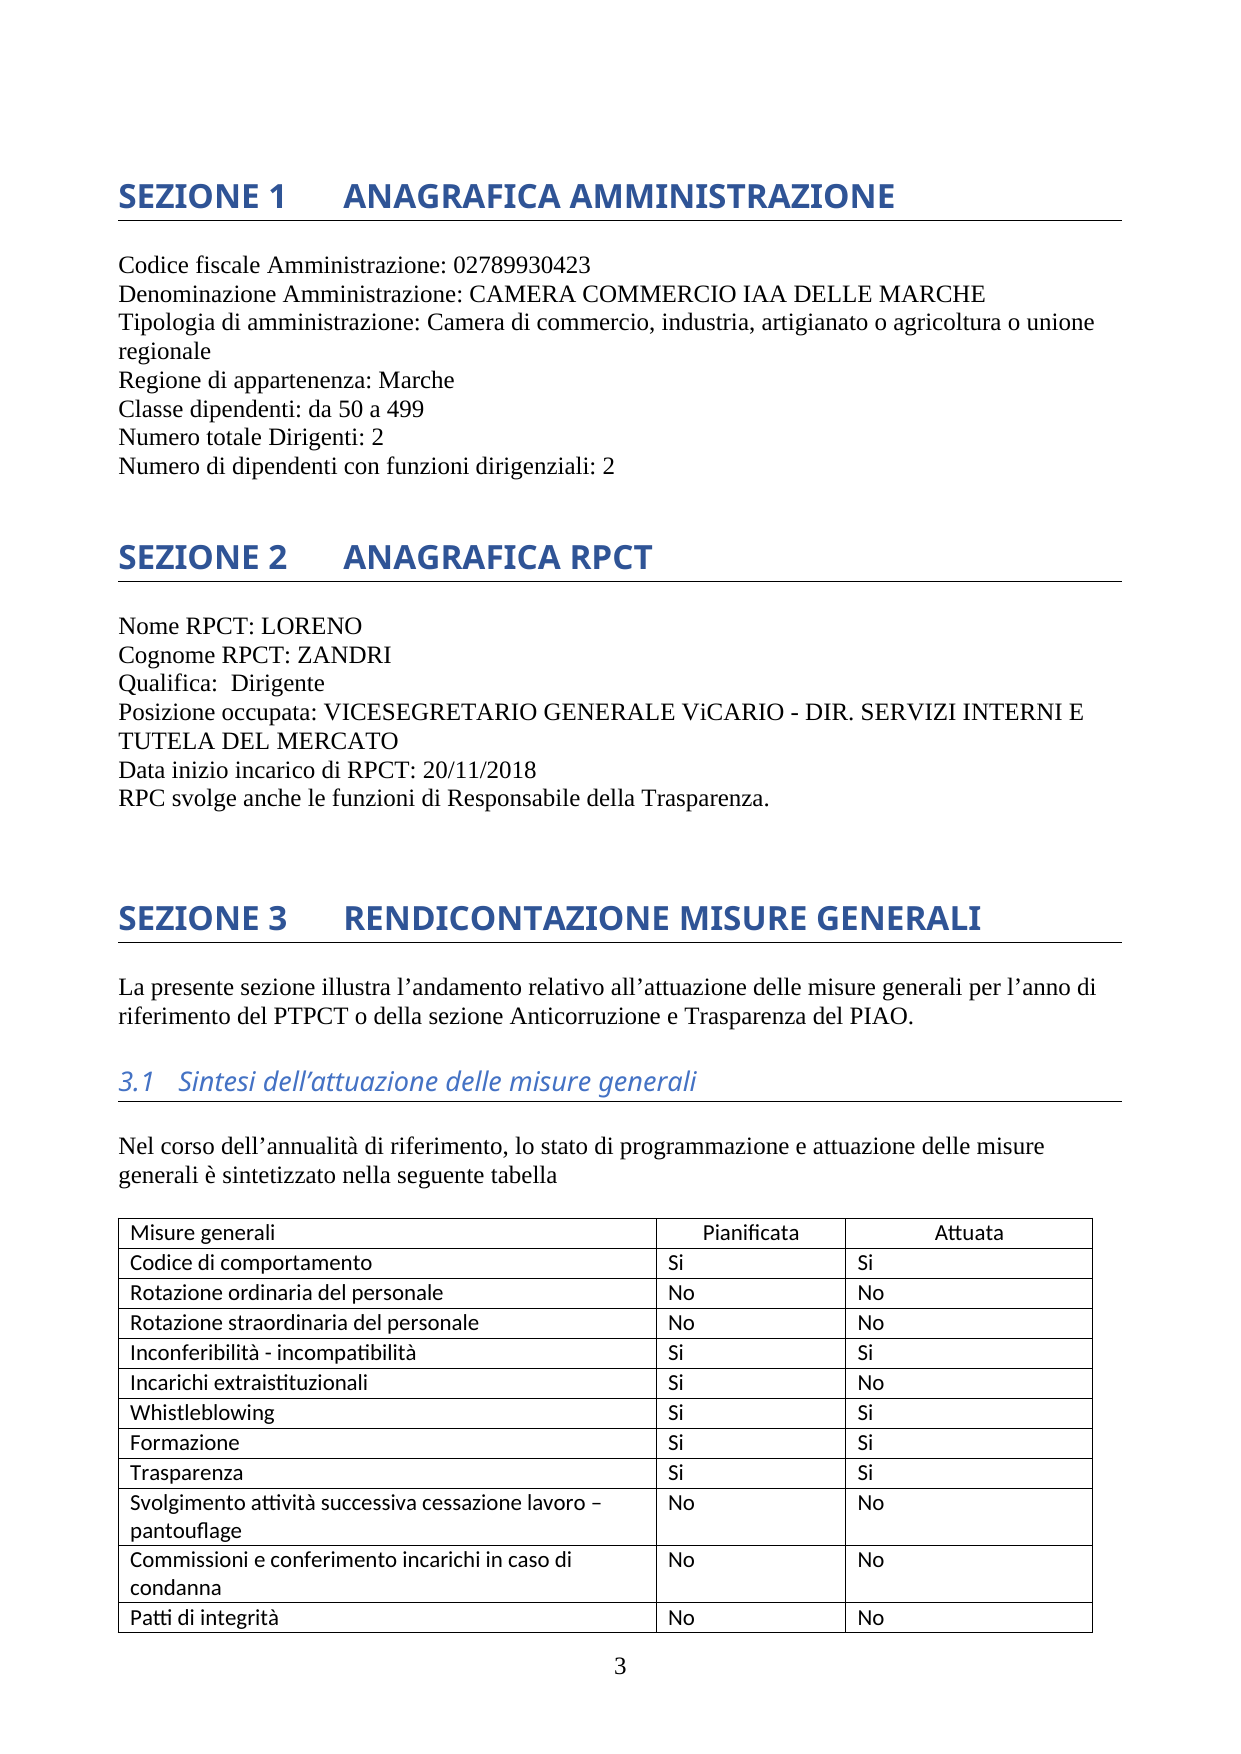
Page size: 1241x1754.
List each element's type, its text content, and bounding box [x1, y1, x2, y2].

table_cell Si [846, 1399, 1092, 1427]
table_cell Si [657, 1339, 845, 1367]
text RPC svolge anche le funzioni di Responsabile della Trasparenza. [118, 783, 1122, 812]
subtitle Sintesi dell’attuazione delle misure generali [118, 1062, 1122, 1101]
table_cell No [657, 1489, 845, 1544]
table_cell Codice di comportamento [119, 1249, 656, 1277]
table_cell Rotazione straordinaria del personale [119, 1309, 656, 1337]
text Denominazione Amministrazione: CAMERA COMMERCIO IAA DELLE MARCHE [118, 279, 1122, 307]
text Cognome RPCT: ZANDRI [118, 640, 1122, 668]
subtitle ANAGRAFICA RPCT [118, 534, 1122, 581]
table_cell Si [846, 1429, 1092, 1457]
table_cell Rotazione ordinaria del personale [119, 1279, 656, 1307]
table_cell No [657, 1546, 845, 1602]
table_cell Si [657, 1459, 845, 1487]
text Qualifica: Dirigente [118, 668, 1122, 697]
text Nel corso dell’annualità di riferimento, lo stato di programmazione e attuazione delle misure generali è sintetizzato nella seguente tabella [118, 1131, 1122, 1189]
table_cell No [846, 1309, 1092, 1337]
table_cell Si [657, 1399, 845, 1427]
table_cell No [846, 1489, 1092, 1544]
table_cell No [846, 1546, 1092, 1602]
text Regione di appartenenza: Marche [118, 365, 1122, 394]
table_cell Si [657, 1369, 845, 1397]
table_header Pianificata [657, 1219, 845, 1247]
table_cell Whistleblowing [119, 1399, 656, 1427]
table_cell Si [657, 1249, 845, 1277]
text Numero di dipendenti con funzioni dirigenziali: 2 [118, 451, 1122, 480]
table_cell Commissioni e conferimento incarichi in caso di condanna [119, 1546, 656, 1602]
table_cell No [657, 1309, 845, 1337]
text Data inizio incarico di RPCT: 20/11/2018 [118, 755, 1122, 783]
table_cell Inconferibilità - incompatibilità [119, 1339, 656, 1367]
table_cell No [657, 1603, 845, 1632]
text Nome RPCT: LORENO [118, 611, 1122, 640]
table_cell No [846, 1279, 1092, 1307]
table_cell Si [846, 1249, 1092, 1277]
table_cell Formazione [119, 1429, 656, 1457]
table_header Attuata [846, 1219, 1092, 1247]
table_cell Svolgimento attività successiva cessazione lavoro – pantouflage [119, 1489, 656, 1544]
text Classe dipendenti: da 50 a 499 [118, 394, 1122, 422]
text La presente sezione illustra l’andamento relativo all’attuazione delle misure generali per l’anno di riferimento del PTPCT o della sezione Anticorruzione e Trasparenza del PIAO. [118, 972, 1122, 1029]
text Numero totale Dirigenti: 2 [118, 422, 1122, 451]
subtitle RENDICONTAZIONE MISURE GENERALI [118, 895, 1122, 942]
text Tipologia di amministrazione: Camera di commercio, industria, artigianato o agricoltura o unione regionale [118, 307, 1122, 365]
table_cell Patti di integrità [119, 1603, 656, 1632]
table_cell Si [657, 1429, 845, 1457]
text Posizione occupata: VICESEGRETARIO GENERALE ViCARIO - DIR. SERVIZI INTERNI E TUTELA DEL MERCATO [118, 697, 1122, 755]
text Codice fiscale Amministrazione: 02789930423 [118, 250, 1122, 279]
table_cell Si [846, 1459, 1092, 1487]
table_cell Incarichi extraistituzionali [119, 1369, 656, 1397]
table_cell No [657, 1279, 845, 1307]
table_cell No [846, 1369, 1092, 1397]
table_header Misure generali [119, 1219, 656, 1247]
table_cell No [846, 1603, 1092, 1632]
table_cell Trasparenza [119, 1459, 656, 1487]
table_cell Si [846, 1339, 1092, 1367]
subtitle ANAGRAFICA AMMINISTRAZIONE [118, 173, 1122, 220]
